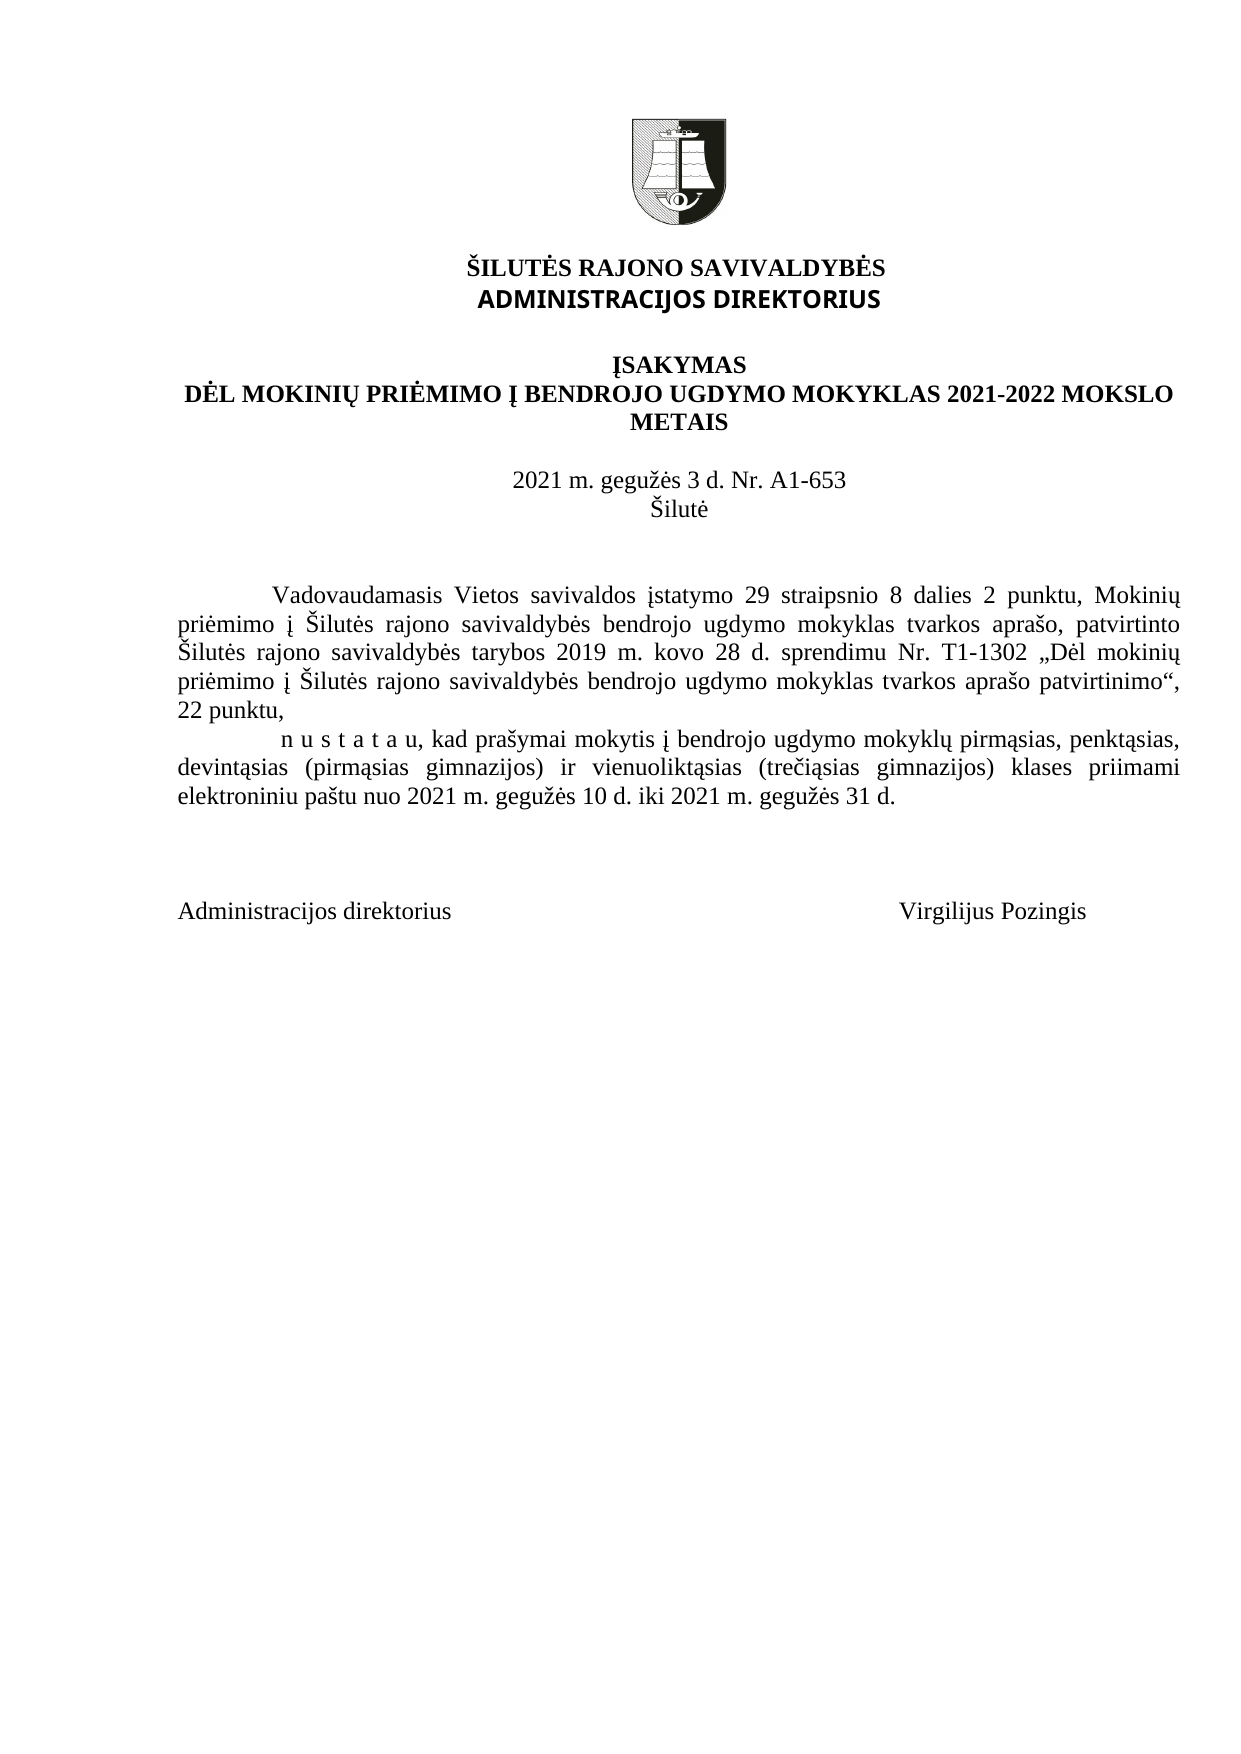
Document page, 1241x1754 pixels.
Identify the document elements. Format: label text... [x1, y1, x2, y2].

text n u s t a t a u, kad prašymai mokytis į bendrojo ugdymo mokyklų pirmąsias, penktąsias, devintąsias (pirmąsias gimnazijos) ir vienuoliktąsias (trečiąsias gimnazijos) klases priimami elektroniniu paštu nuo 2021 m. gegužės 10 d. iki 2021 m. gegužės 31 d. [177, 724, 1181, 810]
text DĖL MOKINIŲ PRIĖMIMO Į BENDROJO UGDYMO MOKYKLAS 2021-2022 MOKSLO METAIS [177, 379, 1181, 436]
text Vadovaudamasis Vietos savivaldos įstatymo 29 straipsnio 8 dalies 2 punktu, Mokinių priėmimo į Šilutės rajono savivaldybės bendrojo ugdymo mokyklas tvarkos aprašo, patvirtinto Šilutės rajono savivaldybės tarybos 2019 m. kovo 28 d. sprendimu Nr. T1-1302 „Dėl mokinių priėmimo į Šilutės rajono savivaldybės bendrojo ugdymo mokyklas tvarkos aprašo patvirtinimo“, 22 punktu, [177, 580, 1181, 724]
text ŠILUTĖS RAJONO SAVIVALDYBĖS [177, 253, 1181, 282]
text ĮSAKYMAS [177, 350, 1181, 379]
text ADMINISTRACIJOS DIREKTORIUS [177, 282, 1181, 316]
text Šilutė [177, 494, 1181, 522]
text Administracijos direktorius Virgilijus Pozingis [177, 896, 1181, 925]
text 2021 m. gegužės 3 d. Nr. A1-653 [177, 465, 1181, 494]
